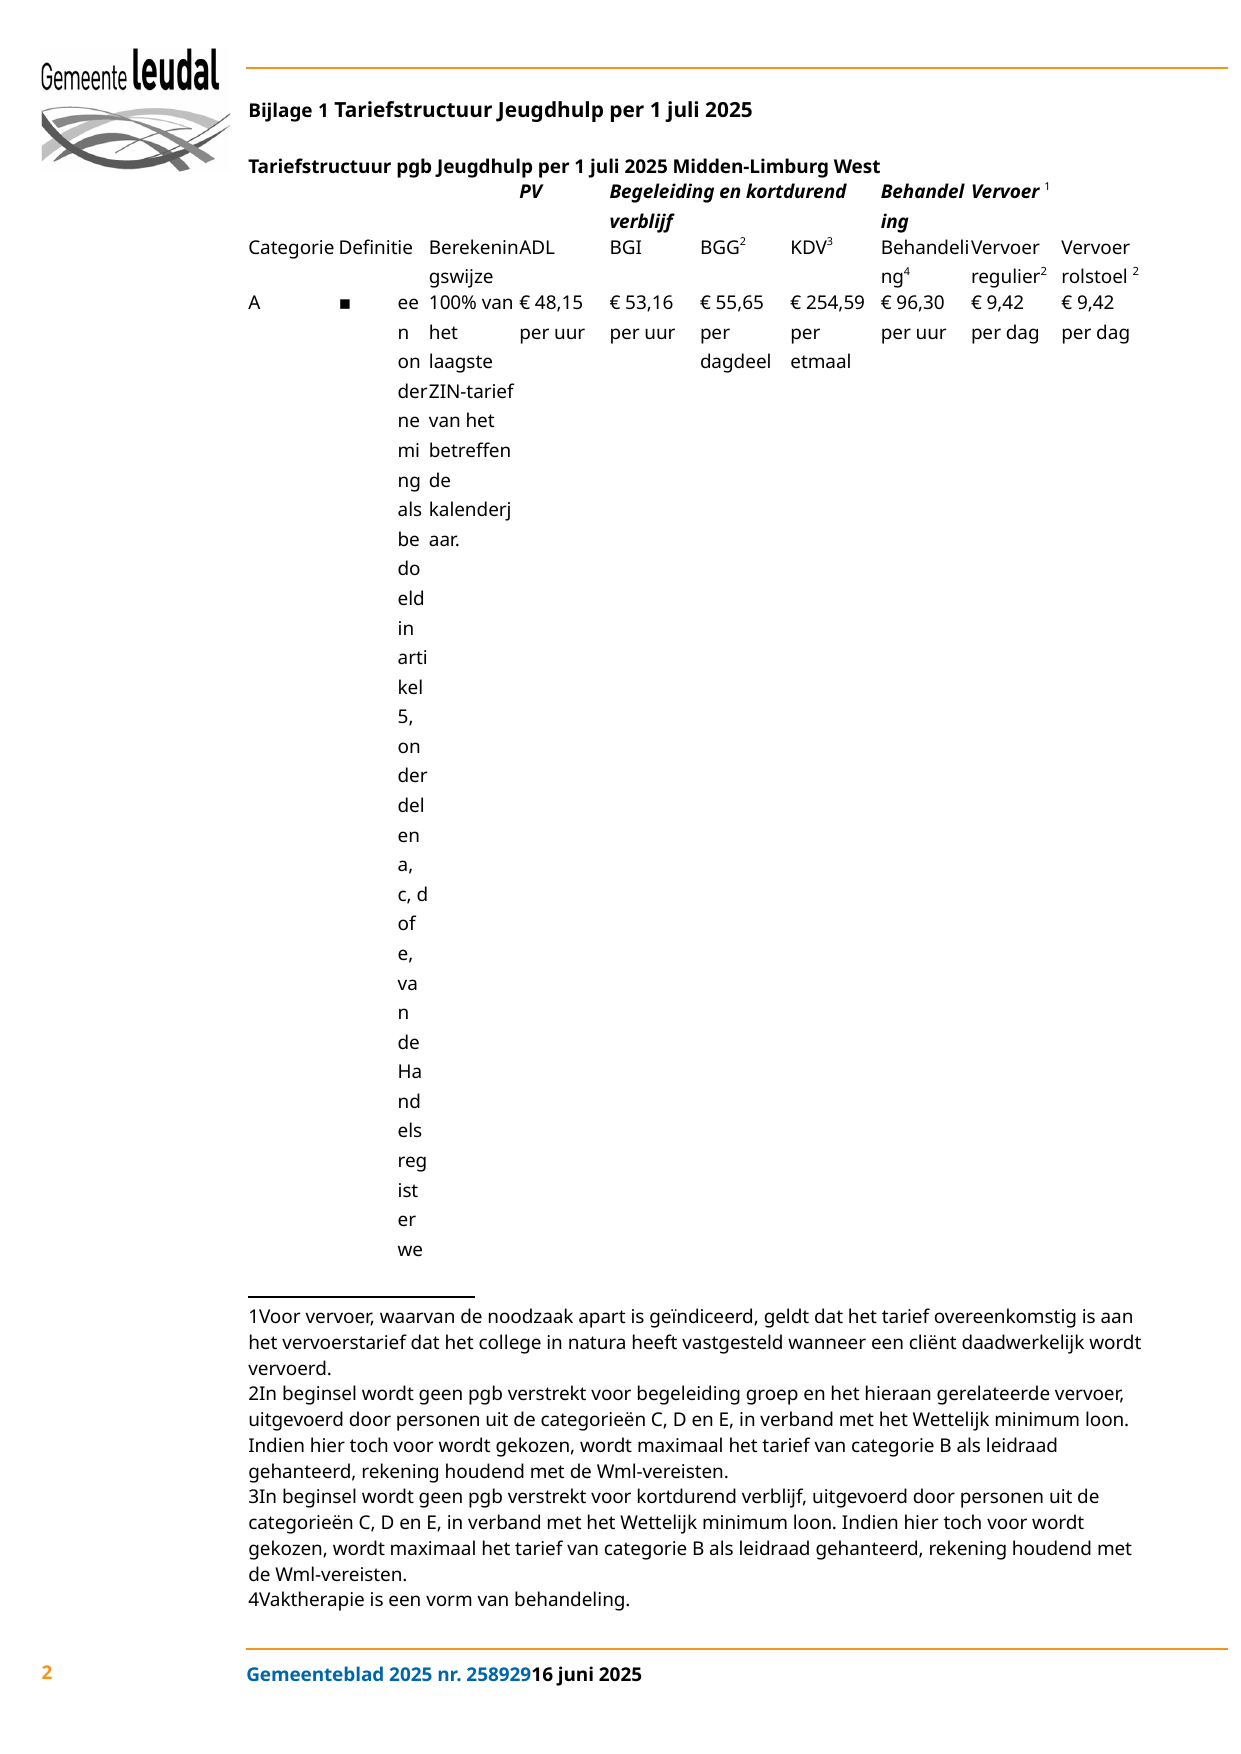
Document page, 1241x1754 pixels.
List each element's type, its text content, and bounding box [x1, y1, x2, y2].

text Bijlage 1 Tariefstructuur Jeugdhulp per 1 juli 2025 [248, 95, 1152, 123]
table_cell BGI [609, 234, 700, 289]
table_header Tariefstructuur pgb Jeugdhulp per 1 juli 2025 Midden-Limburg West [248, 153, 1152, 179]
table_cell Berekeningswijze [429, 234, 519, 289]
table_cell Definitie [338, 234, 429, 289]
table_cell [429, 179, 519, 234]
table_cell € 53,16 per uur [609, 289, 700, 1262]
table_cell € 96,30 per uur [881, 289, 971, 1262]
table_cell [248, 179, 429, 234]
table_cell Behandeling [881, 179, 971, 234]
table_cell Begeleiding en kortdurend verblijf [609, 179, 881, 234]
table_cell KDV [790, 234, 881, 289]
table_cell € 48,15 per uur [519, 289, 609, 1262]
table_cell een onderneming als bedoeld in artikel 5, onderdelen a, c, d of e, van de Handelsregisterwet 2007; en waarvan de activiteiten blijkens de inschrijving in het handelsregister, bedoeld in artikel 2 van die wet, geheel of gedeeltelijk bestaan uit het verlenen van maatschappelijke ondersteuning. [338, 289, 429, 1262]
table_cell PV [519, 179, 609, 234]
table_cell BGG [700, 234, 790, 289]
table_cell € 55,65 per dagdeel [700, 289, 790, 1262]
table_cell 100% van het laagste ZIN-tarief van het betreffende kalenderjaar. [429, 289, 519, 1262]
table_cell ADL [519, 234, 609, 289]
table_cell A [248, 289, 338, 1262]
table_cell € 254,59 per etmaal [790, 289, 881, 1262]
table_cell € 9,42 per dag [971, 289, 1061, 1262]
table_cell Vervoer [971, 179, 1152, 234]
table_cell Vervoer regulier2 [971, 234, 1061, 289]
table_cell Behandeling [881, 234, 971, 289]
table_cell Categorie [248, 234, 338, 289]
picture [41, 47, 231, 172]
table_cell € 9,42 per dag [1061, 289, 1152, 1262]
table_cell Vervoer rolstoel 2 [1061, 234, 1152, 289]
